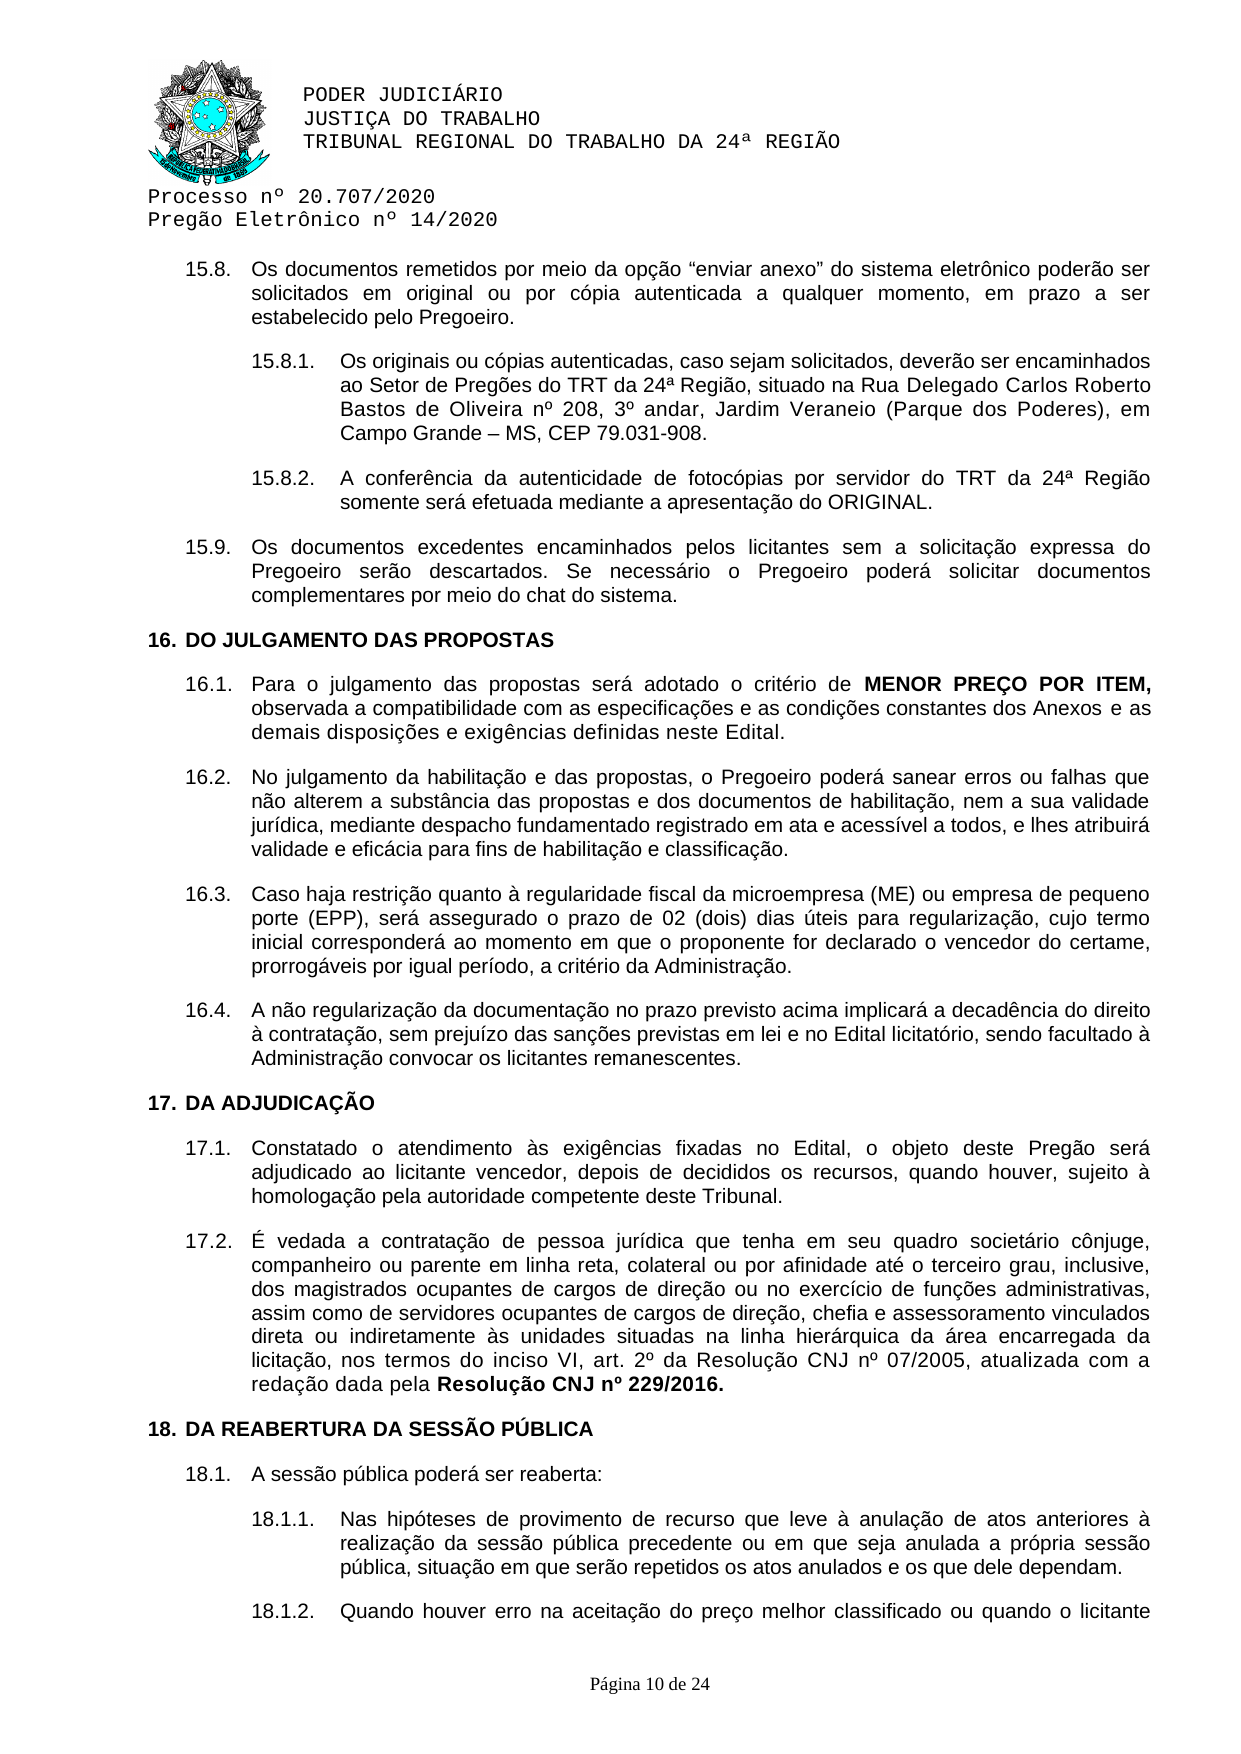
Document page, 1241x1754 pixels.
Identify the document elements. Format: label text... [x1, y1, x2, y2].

list Os documentos remetidos por meio da opção “enviar anexo” do sistema eletrônico poderão ser solicitados em original ou por cópia autenticada a qualquer momento, em prazo a ser estabelecido pelo Pregoeiro. [185, 257, 1152, 328]
list DA REABERTURA DA SESSÃO PÚBLICA [148, 1417, 1152, 1441]
list Caso haja restrição quanto à regularidade fiscal da microempresa (ME) ou empresa de pequeno porte (EPP), será assegurado o prazo de 02 (dois) dias úteis para regularização, cujo termo inicial corresponderá ao momento em que o proponente for declarado o vencedor do certame, prorrogáveis por igual período, a critério da Administração. [185, 882, 1152, 977]
list No julgamento da habilitação e das propostas, o Pregoeiro poderá sanear erros ou falhas que não alterem a substância das propostas e dos documentos de habilitação, nem a sua validade jurídica, mediante despacho fundamentado registrado em ata e acessível a todos, e lhes atribuirá validade e eficácia para fins de habilitação e classificação. [185, 765, 1152, 861]
list Quando houver erro na aceitação do preço melhor classificado ou quando o licitante [251, 1599, 1152, 1623]
picture [147, 59, 272, 186]
list Os documentos excedentes encaminhados pelos licitantes sem a solicitação expressa do Pregoeiro serão descartados. Se necessário o Pregoeiro poderá solicitar documentos complementares por meio do chat do sistema. [185, 535, 1152, 607]
list DO JULGAMENTO DAS PROPOSTAS [148, 627, 1152, 651]
list A sessão pública poderá ser reaberta: [185, 1462, 1152, 1486]
list Para o julgamento das propostas será adotado o critério de MENOR PREÇO POR ITEM, observada a compatibilidade com as especificações e as condições constantes dos Anexos e as demais disposições e exigências definidas neste Edital. [185, 672, 1152, 744]
list A não regularização da documentação no prazo previsto acima implicará a decadência do direito à contratação, sem prejuízo das sanções previstas em lei e no Edital licitatório, sendo facultado à Administração convocar os licitantes remanescentes. [185, 998, 1152, 1070]
list É vedada a contratação de pessoa jurídica que tenha em seu quadro societário cônjuge, companheiro ou parente em linha reta, colateral ou por afinidade até o terceiro grau, inclusive, dos magistrados ocupantes de cargos de direção ou no exercício de funções administrativas, assim como de servidores ocupantes de cargos de direção, chefia e assessoramento vinculados direta ou indiretamente às unidades situadas na linha hierárquica da área encarregada da licitação, nos termos do inciso VI, art. 2º da Resolução CNJ nº 07/2005, atualizada com a redação dada pela Resolução CNJ nº 229/2016. [185, 1228, 1152, 1396]
list DA ADJUDICAÇÃO [148, 1091, 1152, 1115]
list Nas hipóteses de provimento de recurso que leve à anulação de atos anteriores à realização da sessão pública precedente ou em que seja anulada a própria sessão pública, situação em que serão repetidos os atos anulados e os que dele dependam. [251, 1507, 1152, 1578]
list Os originais ou cópias autenticadas, caso sejam solicitados, deverão ser encaminhados ao Setor de Pregões do TRT da 24ª Região, situado na Rua Delegado Carlos Roberto Bastos de Oliveira nº 208, 3º andar, Jardim Veraneio (Parque dos Poderes), em Campo Grande – MS, CEP 79.031-908. [251, 349, 1152, 445]
list A conferência da autenticidade de fotocópias por servidor do TRT da 24ª Região somente será efetuada mediante a apresentação do ORIGINAL. [251, 466, 1152, 514]
list Constatado o atendimento às exigências fixadas no Edital, o objeto deste Pregão será adjudicado ao licitante vencedor, depois de decididos os recursos, quando houver, sujeito à homologação pela autoridade competente deste Tribunal. [185, 1136, 1152, 1208]
